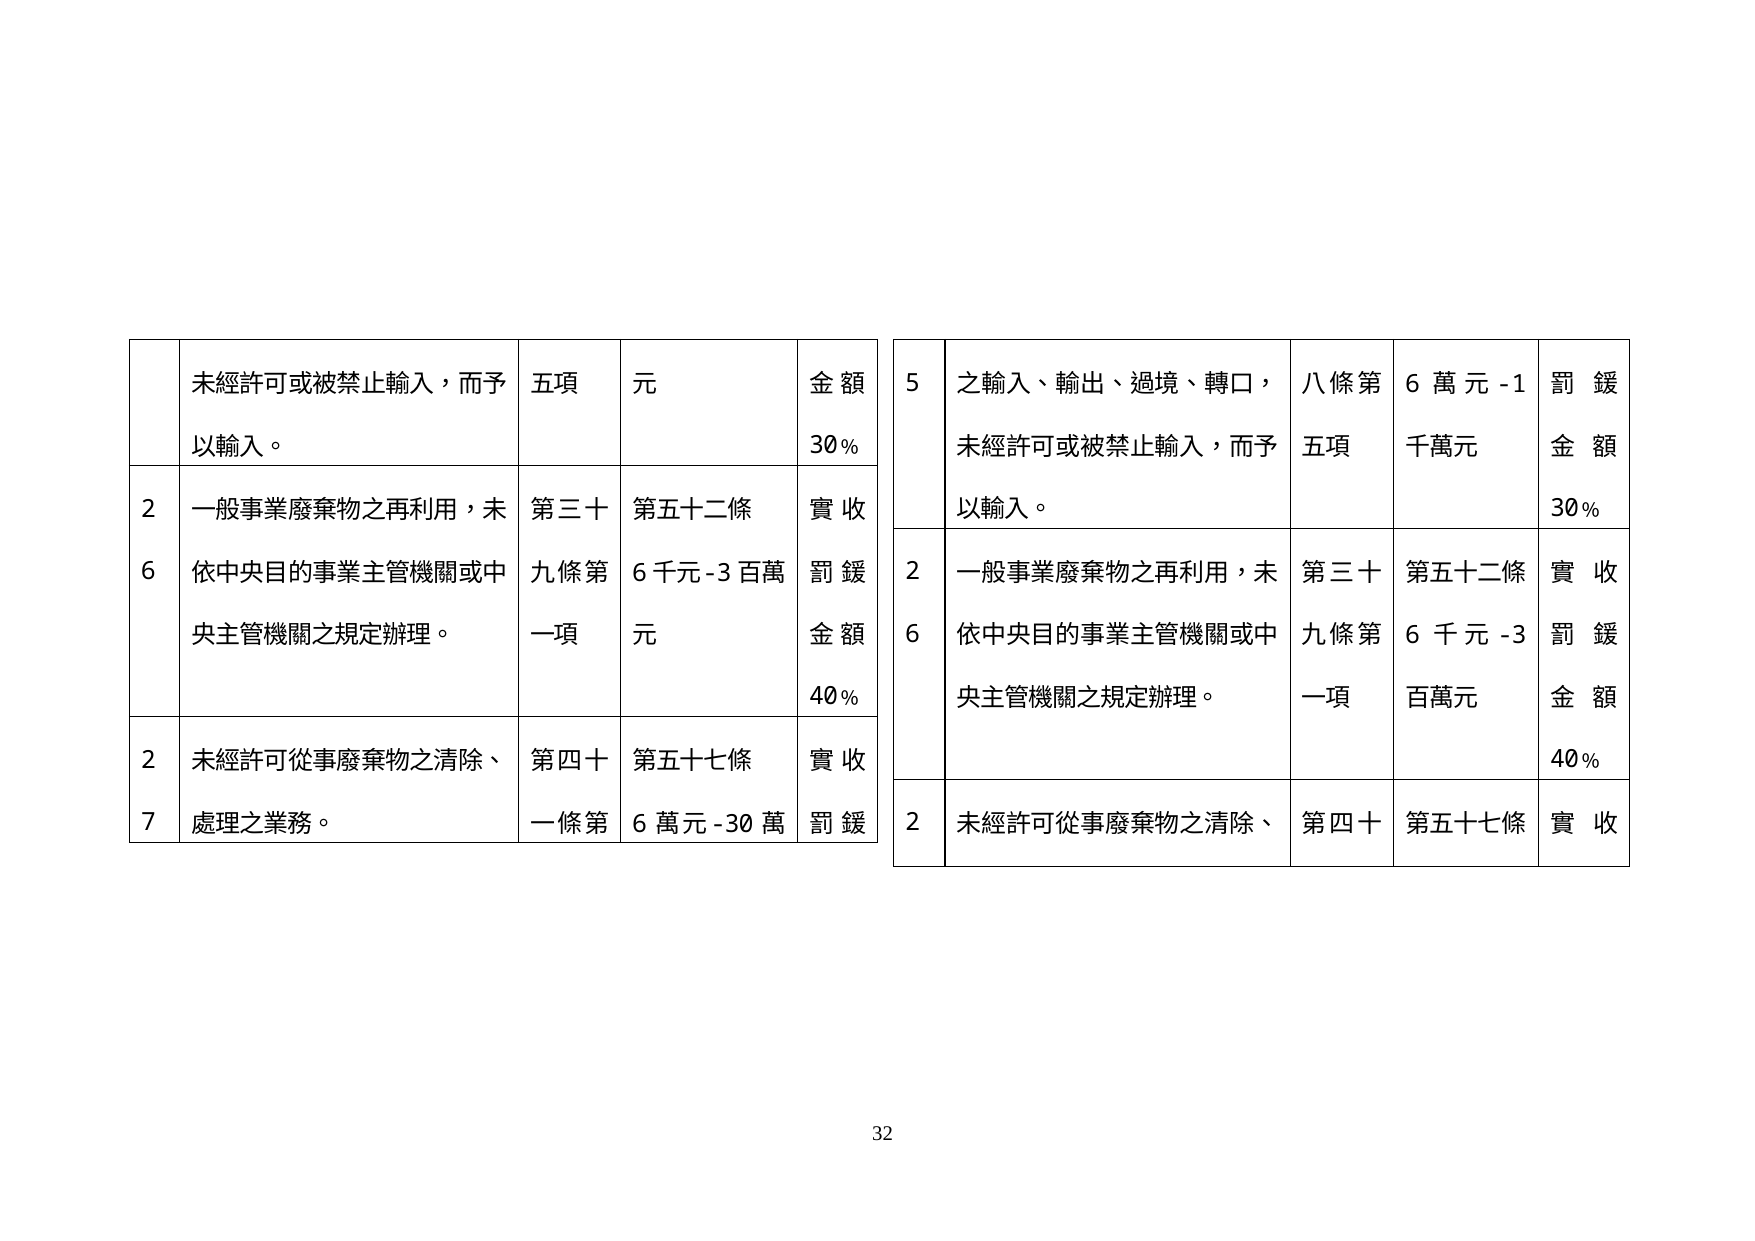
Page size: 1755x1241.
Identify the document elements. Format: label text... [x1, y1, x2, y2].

table_cell 第三十九條第一項 [1291, 529, 1393, 778]
table_cell 26 [894, 529, 944, 778]
table_cell 第五十七條 [1394, 780, 1538, 866]
table_cell 26 [130, 466, 179, 716]
table_cell 5 [894, 340, 944, 527]
table_cell 元 [621, 340, 797, 465]
table_cell 6萬元-1千萬元 [1394, 340, 1538, 527]
table_cell 實收罰鍰 [798, 717, 877, 842]
table_cell 未經許可從事廢棄物之清除、 [946, 780, 1290, 866]
table_cell 五項 [519, 340, 620, 465]
table_cell 金額30﹪ [798, 340, 877, 465]
table_cell [130, 340, 179, 465]
table_cell 2 [894, 780, 944, 866]
table_cell 八條第五項 [1291, 340, 1393, 527]
table_cell 第四十 [1291, 780, 1393, 866]
table_cell 一般事業廢棄物之再利用，未依中央目的事業主管機關或中央主管機關之規定辦理。 [180, 466, 518, 716]
table_cell 實收 [1539, 780, 1629, 866]
table_cell 罰鍰金額30﹪ [1539, 340, 1629, 527]
table_cell 第三十九條第一項 [519, 466, 620, 716]
table_cell 第五十七條 6萬元-30萬 [621, 717, 797, 842]
table_cell 實收罰鍰金額40﹪ [1539, 529, 1629, 778]
table_cell 未經許可從事廢棄物之清除、處理之業務。 [180, 717, 518, 842]
table_header [882, 339, 893, 867]
table_cell 之輸入、輸出、過境、轉口，未經許可或被禁止輸入，而予以輸入。 [946, 340, 1290, 527]
table_cell 一般事業廢棄物之再利用，未依中央目的事業主管機關或中央主管機關之規定辦理。 [946, 529, 1290, 778]
table_cell 第四十一條第 [519, 717, 620, 842]
table_header [118, 339, 882, 867]
table_cell 第五十二條 6千元-3百萬元 [621, 466, 797, 716]
table_cell 第五十二條 6千元-3百萬元 [1394, 529, 1538, 778]
table_cell 實收罰鍰金額40﹪ [798, 466, 877, 716]
table_header [1630, 339, 1635, 867]
table_cell 27 [130, 717, 179, 842]
table_cell 未經許可或被禁止輸入，而予以輸入。 [180, 340, 518, 465]
